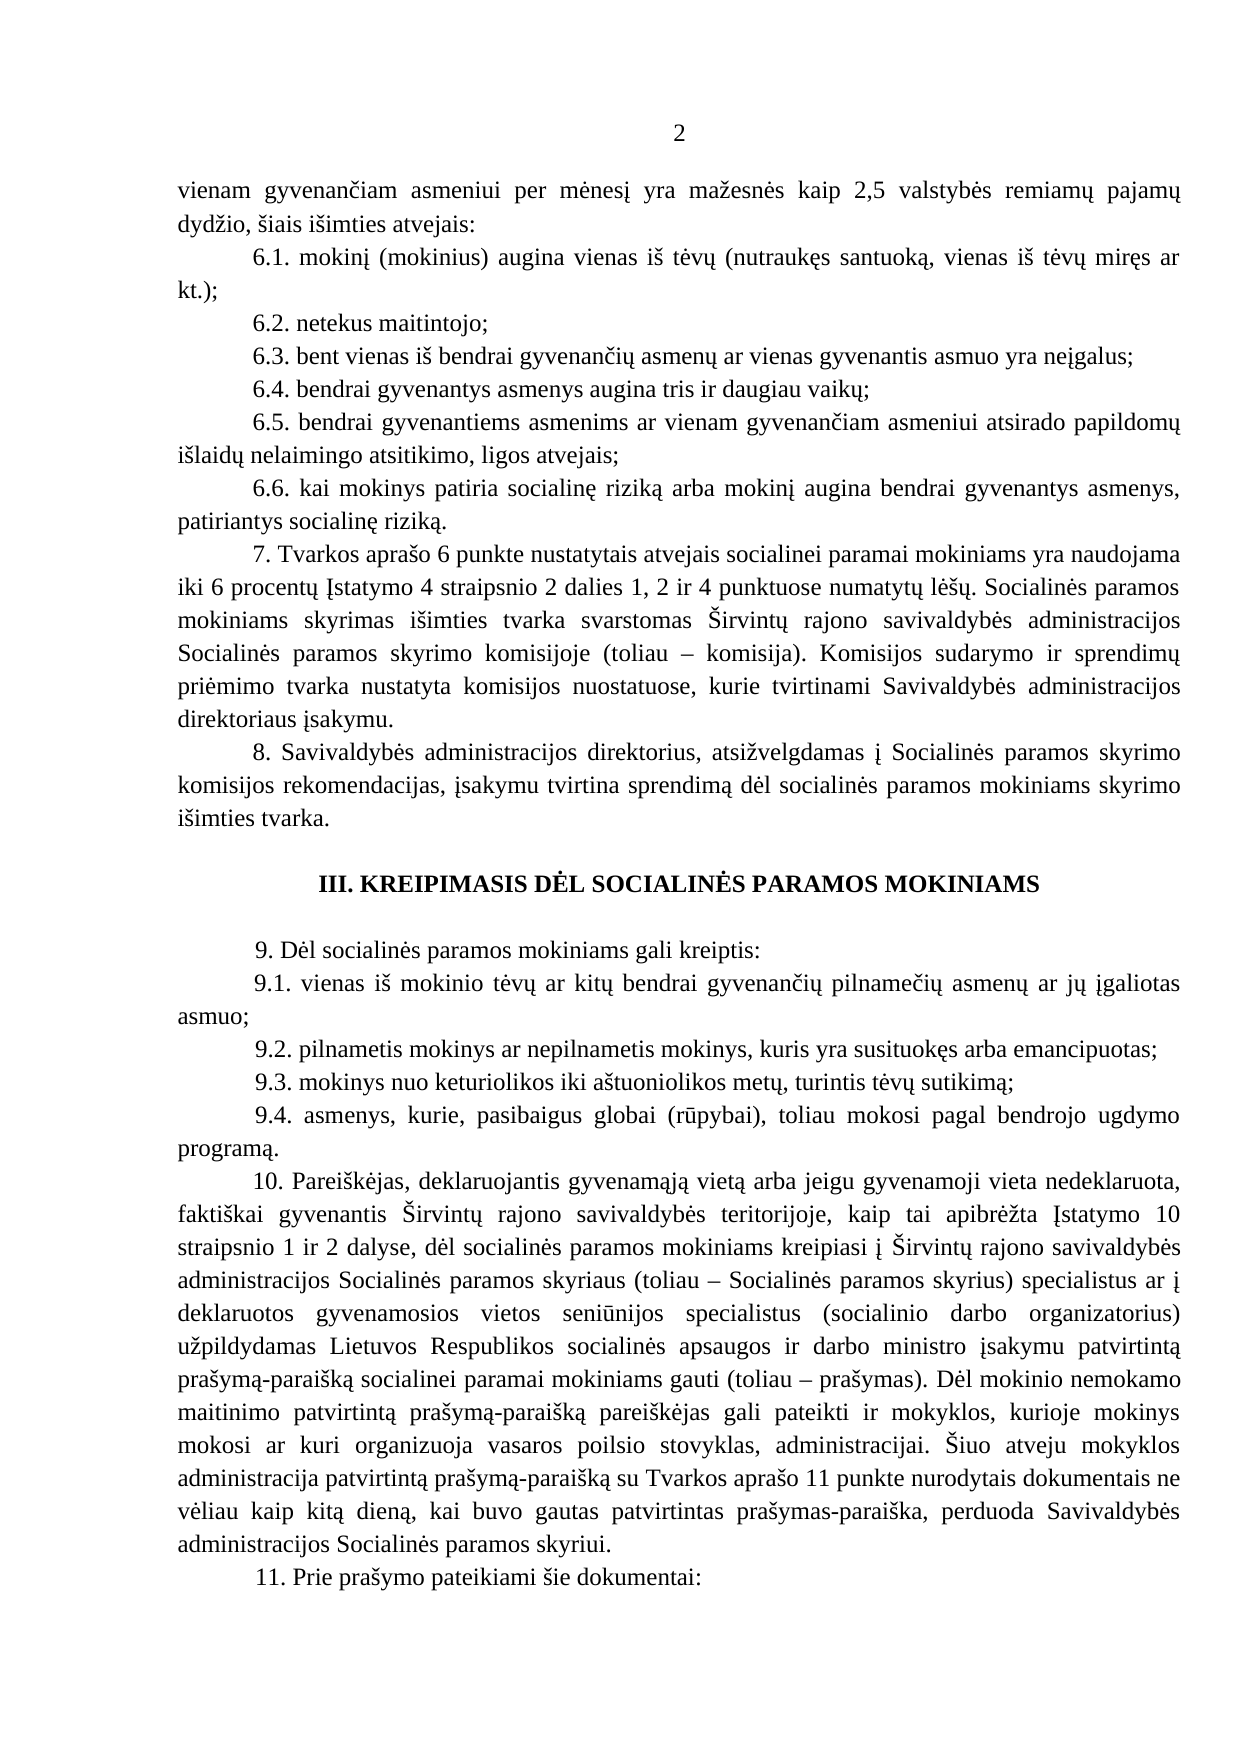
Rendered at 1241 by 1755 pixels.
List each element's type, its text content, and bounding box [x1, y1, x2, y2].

text III. KREIPIMASIS DĖL SOCIALINĖS PARAMOS MOKINIAMS [177, 869, 1181, 898]
text 6.4. bendrai gyvenantys asmenys augina tris ir daugiau vaikų; [177, 374, 1181, 402]
text 10. Pareiškėjas, deklaruojantis gyvenamąją vietą arba jeigu gyvenamoji vieta nedeklaruota, faktiškai gyvenantis Širvintų rajono savivaldybės teritorijoje, kaip tai apibrėžta Įstatymo 10 straipsnio 1 ir 2 dalyse, dėl socialinės paramos mokiniams kreipiasi į Širvintų rajono savivaldybės administracijos Socialinės paramos skyriaus (toliau – Socialinės paramos skyrius) specialistus ar į deklaruotos gyvenamosios vietos seniūnijos specialistus (socialinio darbo organizatorius) užpildydamas Lietuvos Respublikos socialinės apsaugos ir darbo ministro įsakymu patvirtintą prašymą-paraišką socialinei paramai mokiniams gauti (toliau – prašymas). Dėl mokinio nemokamo maitinimo patvirtintą prašymą-paraišką pareiškėjas gali pateikti ir mokyklos, kurioje mokinys mokosi ar kuri organizuoja vasaros poilsio stovyklas, administracijai. Šiuo atveju mokyklos administracija patvirtintą prašymą-paraišką su Tvarkos aprašo 11 punkte nurodytais dokumentais ne vėliau kaip kitą dieną, kai buvo gautas patvirtintas prašymas-paraiška, perduoda Savivaldybės administracijos Socialinės paramos skyriui. [177, 1166, 1181, 1558]
text 9.2. pilnametis mokinys ar nepilnametis mokinys, kuris yra susituokęs arba emancipuotas; [177, 1034, 1181, 1063]
text 6.5. bendrai gyvenantiems asmenims ar vienam gyvenančiam asmeniui atsirado papildomų išlaidų nelaimingo atsitikimo, ligos atvejais; [177, 407, 1181, 468]
text 9.3. mokinys nuo keturiolikos iki aštuoniolikos metų, turintis tėvų sutikimą; [177, 1067, 1181, 1096]
text 6.2. netekus maitintojo; [177, 308, 1181, 336]
text 6.3. bent vienas iš bendrai gyvenančių asmenų ar vienas gyvenantis asmuo yra neįgalus; [177, 341, 1181, 369]
text 6.6. kai mokinys patiria socialinę riziką arba mokinį augina bendrai gyvenantys asmenys, patiriantys socialinę riziką. [177, 473, 1181, 534]
text 9.4. asmenys, kurie, pasibaigus globai (rūpybai), toliau mokosi pagal bendrojo ugdymo programą. [177, 1100, 1181, 1162]
text 8. Savivaldybės administracijos direktorius, atsižvelgdamas į Socialinės paramos skyrimo komisijos rekomendacijas, įsakymu tvirtina sprendimą dėl socialinės paramos mokiniams skyrimo išimties tvarka. [177, 737, 1181, 832]
text vienam gyvenančiam asmeniui per mėnesį yra mažesnės kaip 2,5 valstybės remiamų pajamų dydžio, šiais išimties atvejais: [177, 176, 1181, 237]
text 6.1. mokinį (mokinius) augina vienas iš tėvų (nutraukęs santuoką, vienas iš tėvų miręs ar kt.); [177, 242, 1181, 303]
text 11. Prie prašymo pateikiami šie dokumentai: [177, 1562, 1181, 1591]
text 9.1. vienas iš mokinio tėvų ar kitų bendrai gyvenančių pilnamečių asmenų ar jų įgaliotas asmuo; [177, 968, 1181, 1030]
text 9. Dėl socialinės paramos mokiniams gali kreiptis: [177, 935, 1181, 964]
text 7. Tvarkos aprašo 6 punkte nustatytais atvejais socialinei paramai mokiniams yra naudojama iki 6 procentų Įstatymo 4 straipsnio 2 dalies 1, 2 ir 4 punktuose numatytų lėšų. Socialinės paramos mokiniams skyrimas išimties tvarka svarstomas Širvintų rajono savivaldybės administracijos Socialinės paramos skyrimo komisijoje (toliau – komisija). Komisijos sudarymo ir sprendimų priėmimo tvarka nustatyta komisijos nuostatuose, kurie tvirtinami Savivaldybės administracijos direktoriaus įsakymu. [177, 539, 1181, 733]
